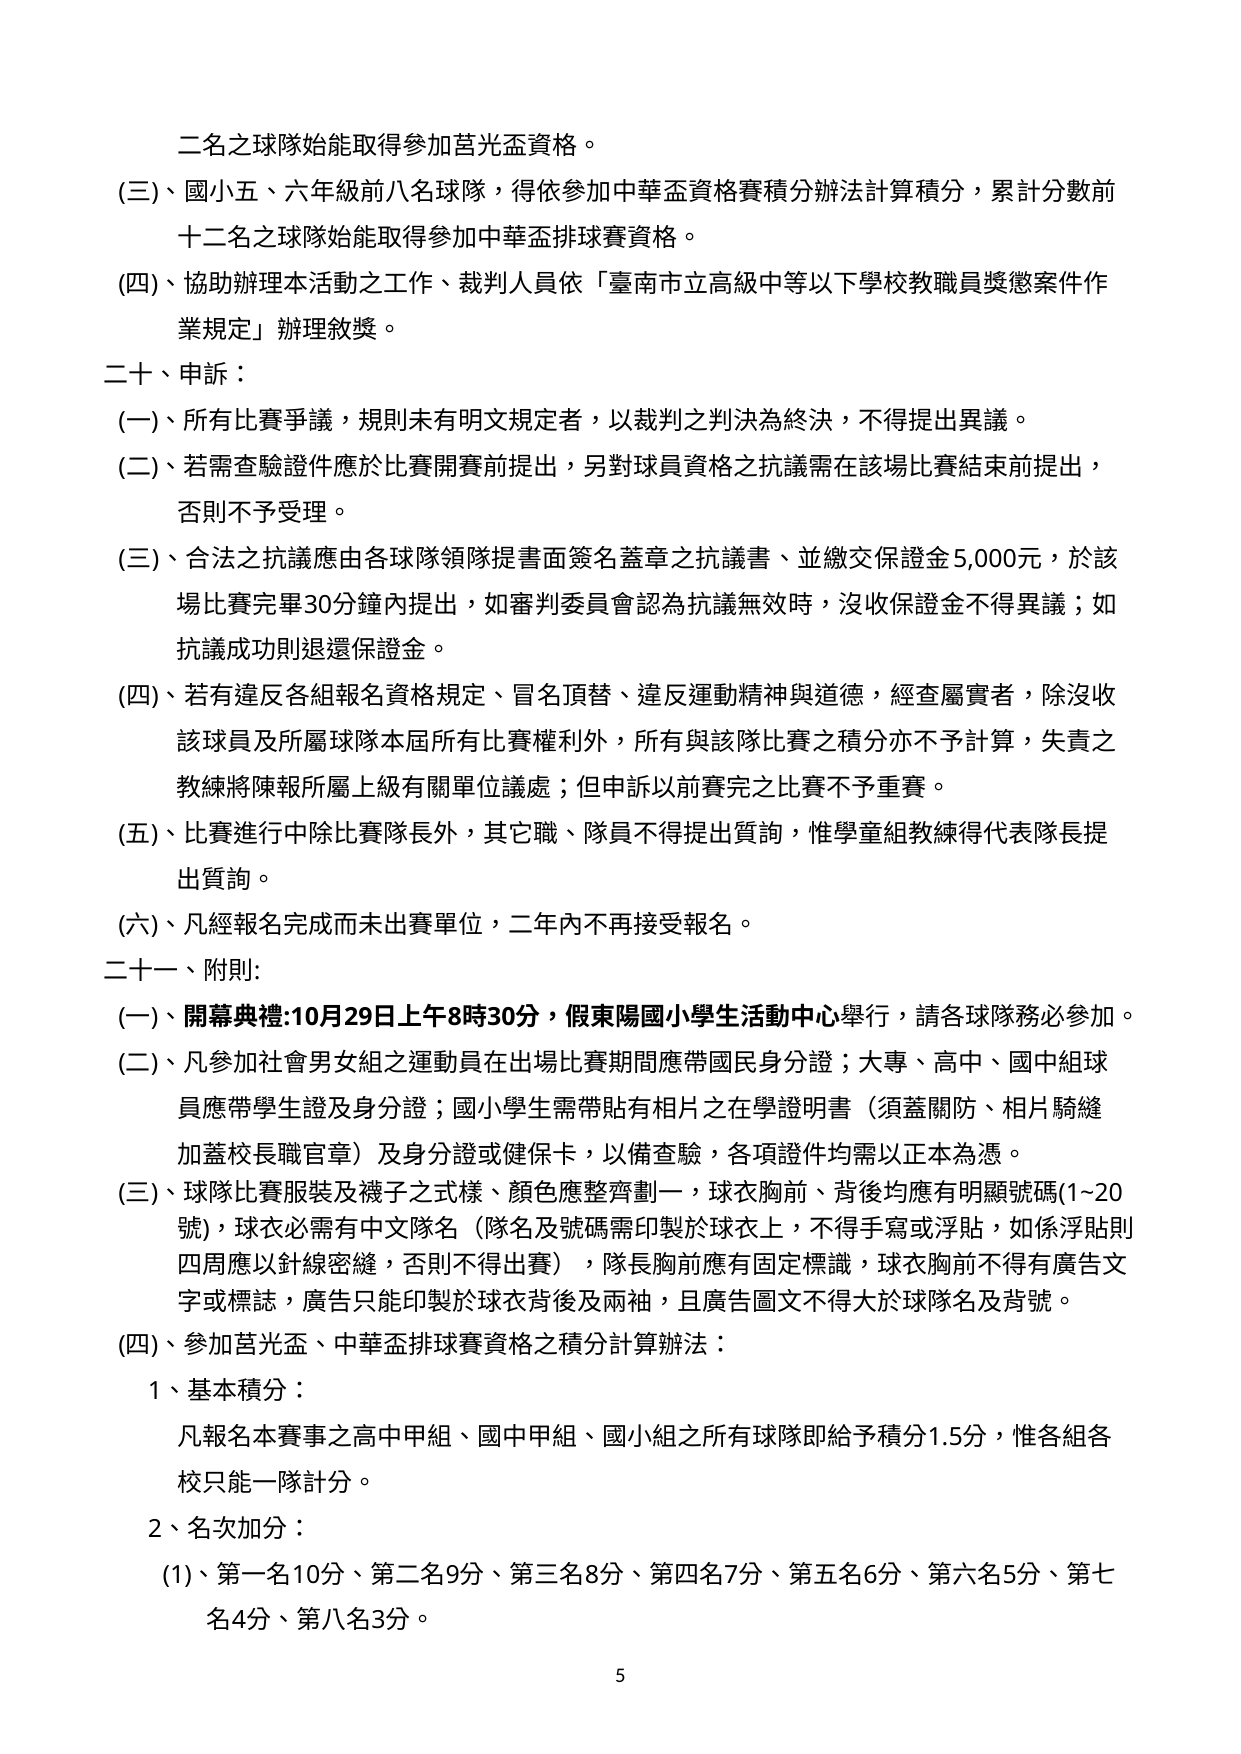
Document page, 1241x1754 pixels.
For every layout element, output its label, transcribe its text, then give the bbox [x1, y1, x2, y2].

text 二十一、附則: [103, 943, 1119, 989]
text (二)、凡參加社會男女組之運動員在出場比賽期間應帶國民身分證；大專、高中、國中組球員應帶學生證及身分證；國小學生需帶貼有相片之在學證明書（須蓋關防、相片騎縫加蓋校長職官章）及身分證或健保卡，以備查驗，各項證件均需以正本為憑。 [118, 1035, 1119, 1172]
text 二十、申訴： [103, 347, 1119, 393]
text (四)、協助辦理本活動之工作、裁判人員依「臺南市立高級中等以下學校教職員獎懲案件作業規定」辦理敘獎。 [118, 256, 1119, 347]
text (一)、所有比賽爭議，規則未有明文規定者，以裁判之判決為終決，不得提出異議。 [118, 393, 1119, 439]
text (五)、比賽進行中除比賽隊長外，其它職、隊員不得提出質詢，惟學童組教練得代表隊長提出質詢。 [118, 806, 1119, 897]
text (二)、若需查驗證件應於比賽開賽前提出，另對球員資格之抗議需在該場比賽結束前提出，否則不予受理。 [118, 439, 1119, 531]
text (三)、球隊比賽服裝及襪子之式樣、顏色應整齊劃一，球衣胸前、背後均應有明顯號碼(1~20號)，球衣必需有中文隊名（隊名及號碼需印製於球衣上，不得手寫或浮貼，如係浮貼則四周應以針線密縫，否則不得出賽），隊長胸前應有固定標識，球衣胸前不得有廣告文字或標誌，廣告只能印製於球衣背後及兩袖，且廣告圖文不得大於球隊名及背號。 [118, 1172, 1152, 1317]
text (一)、開幕典禮:10月29日上午8時30分，假東陽國小學生活動中心舉行，請各球隊務必參加。 [118, 989, 1119, 1035]
text (1)、第一名10分、第二名9分、第三名8分、第四名7分、第五名6分、第六名5分、第七名4分、第八名3分。 [162, 1546, 1119, 1638]
text (四)、若有違反各組報名資格規定、冒名頂替、違反運動精神與道德，經查屬實者，除沒收該球員及所屬球隊本屆所有比賽權利外，所有與該隊比賽之積分亦不予計算，失責之教練將陳報所屬上級有關單位議處；但申訴以前賽完之比賽不予重賽。 [118, 668, 1119, 806]
text 二名之球隊始能取得參加莒光盃資格。 [118, 118, 1119, 164]
text 1、基本積分： [148, 1363, 1119, 1409]
text 凡報名本賽事之高中甲組、國中甲組、國小組之所有球隊即給予積分1.5分，惟各組各校只能一隊計分。 [177, 1409, 1119, 1501]
text (四)、參加莒光盃、中華盃排球賽資格之積分計算辦法： [118, 1317, 1119, 1363]
text (六)、凡經報名完成而未出賽單位，二年內不再接受報名。 [118, 897, 1119, 943]
text 2、名次加分： [148, 1501, 1119, 1546]
text (三)、國小五、六年級前八名球隊，得依參加中華盃資格賽積分辦法計算積分，累計分數前十二名之球隊始能取得參加中華盃排球賽資格。 [118, 164, 1119, 256]
text (三)、合法之抗議應由各球隊領隊提書面簽名蓋章之抗議書、並繳交保證金5,000元，於該場比賽完畢30分鐘內提出，如審判委員會認為抗議無效時，沒收保證金不得異議；如抗議成功則退還保證金。 [118, 531, 1119, 668]
